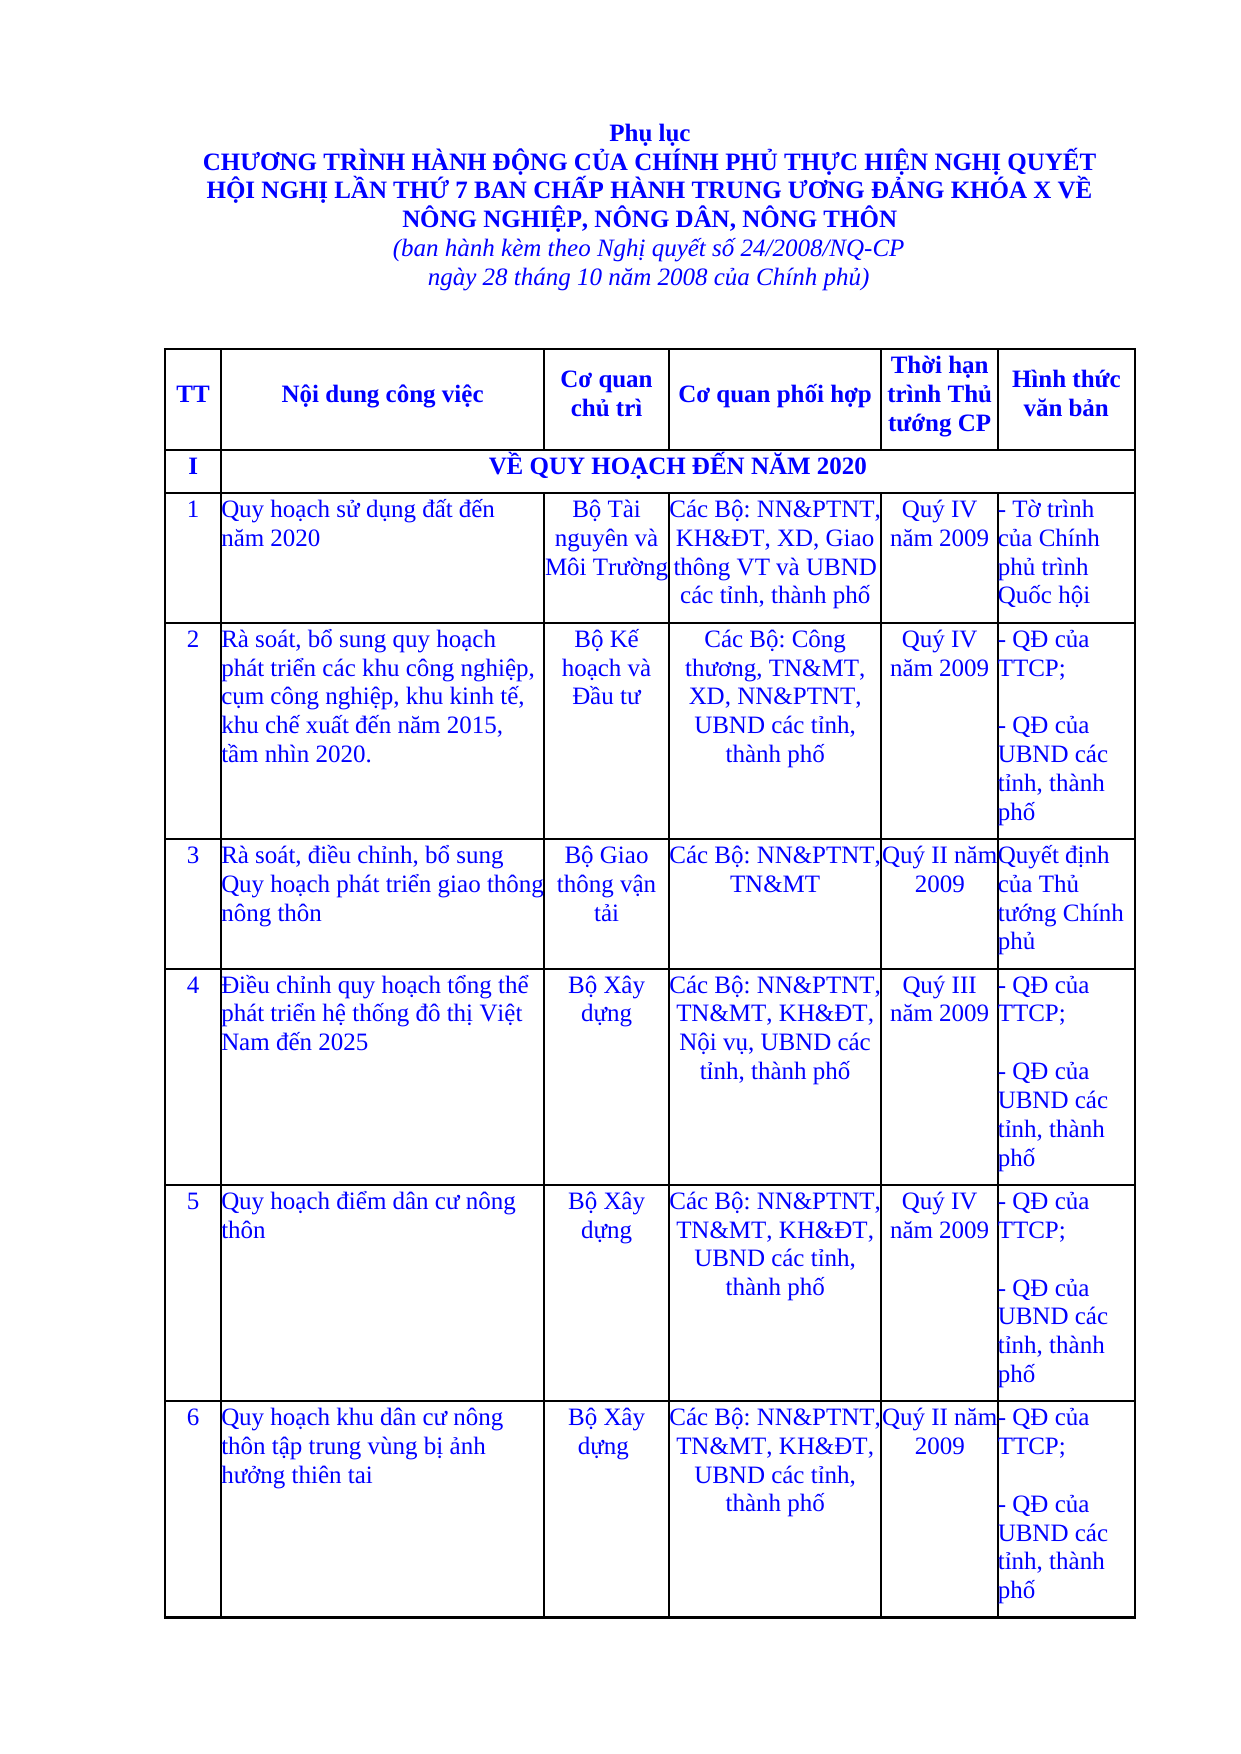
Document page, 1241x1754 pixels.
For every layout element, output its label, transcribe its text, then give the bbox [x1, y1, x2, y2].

table_cell Bộ Tài nguyên và Môi Trường [545, 494, 668, 622]
table_cell Rà soát, điều chỉnh, bổ sung Quy hoạch phát triển giao thông nông thôn [222, 840, 543, 968]
table_cell I [166, 451, 220, 492]
table_cell Các Bộ: Công thương, TN&MT, XD, NN&PTNT, UBND các tỉnh, thành phố [670, 624, 880, 838]
table_cell Bộ Xây dựng [545, 970, 668, 1184]
table_cell 5 [166, 1186, 220, 1400]
table_cell Quý IV năm 2009 [882, 1186, 997, 1400]
table_cell Bộ Giao thông vận tải [545, 840, 668, 968]
table_cell - QĐ của TTCP; - QĐ của UBND các tỉnh, thành phố [999, 1186, 1134, 1400]
table_header Thời hạn trình Thủ tướng CP [882, 350, 997, 449]
table_cell 6 [166, 1402, 220, 1616]
text Phụ lục [177, 118, 1122, 147]
table_cell - QĐ của TTCP; - QĐ của UBND các tỉnh, thành phố [999, 1402, 1134, 1616]
table_cell Điều chỉnh quy hoạch tổng thể phát triển hệ thống đô thị Việt Nam đến 2025 [222, 970, 543, 1184]
text CHƯƠNG TRÌNH HÀNH ĐỘNG CỦA CHÍNH PHỦ THỰC HIỆN NGHỊ QUYẾT HỘI NGHỊ LẦN THỨ 7 BAN CHẤP HÀNH TRUNG ƯƠNG ĐẢNG KHÓA X VỀ NÔNG NGHIỆP, NÔNG DÂN, NÔNG THÔN (ban hành kèm theo Nghị quyết số 24/2008/NQ-CP [177, 147, 1122, 262]
table_header Cơ quan phối hợp [670, 350, 880, 449]
table_cell Bộ Kế hoạch và Đầu tư [545, 624, 668, 838]
table_cell Quý III năm 2009 [882, 970, 997, 1184]
table_header Hình thức văn bản [999, 350, 1134, 449]
table_cell 2 [166, 624, 220, 838]
table_cell Quy hoạch khu dân cư nông thôn tập trung vùng bị ảnh hưởng thiên tai [222, 1402, 543, 1616]
table_cell - QĐ của TTCP; - QĐ của UBND các tỉnh, thành phố [999, 970, 1134, 1184]
table_cell Rà soát, bổ sung quy hoạch phát triển các khu công nghiệp, cụm công nghiệp, khu kinh tế, khu chế xuất đến năm 2015, tầm nhìn 2020. [222, 624, 543, 838]
table_cell Bộ Xây dựng [545, 1402, 668, 1616]
table_cell Quý IV năm 2009 [882, 624, 997, 838]
table_header Cơ quan chủ trì [545, 350, 668, 449]
table_cell Các Bộ: NN&PTNT, TN&MT, KH&ĐT, Nội vụ, UBND các tỉnh, thành phố [670, 970, 880, 1184]
table_cell Các Bộ: NN&PTNT, TN&MT, KH&ĐT, UBND các tỉnh, thành phố [670, 1186, 880, 1400]
table_header Nội dung công việc [222, 350, 543, 449]
table_cell Các Bộ: NN&PTNT, KH&ĐT, XD, Giao thông VT và UBND các tỉnh, thành phố [670, 494, 880, 622]
table_cell 4 [166, 970, 220, 1184]
table_cell Quy hoạch điểm dân cư nông thôn [222, 1186, 543, 1400]
text ngày 28 tháng 10 năm 2008 của Chính phủ) [177, 262, 1122, 291]
table_cell VỀ QUY HOẠCH ĐẾN NĂM 2020 [222, 451, 1134, 492]
table_cell Quyết định của Thủ tướng Chính phủ [999, 840, 1134, 968]
table_header TT [166, 350, 220, 449]
table_cell Quý II năm 2009 [882, 1402, 997, 1616]
table_cell Quý IV năm 2009 [882, 494, 997, 622]
table_cell 1 [166, 494, 220, 622]
table_cell Quý II năm 2009 [882, 840, 997, 968]
table_cell Các Bộ: NN&PTNT, TN&MT, KH&ĐT, UBND các tỉnh, thành phố [670, 1402, 880, 1616]
table_cell - Tờ trình của Chính phủ trình Quốc hội [999, 494, 1134, 622]
table_cell - QĐ của TTCP; - QĐ của UBND các tỉnh, thành phố [999, 624, 1134, 838]
table_cell 3 [166, 840, 220, 968]
table_cell Quy hoạch sử dụng đất đến năm 2020 [222, 494, 543, 622]
table_cell Bộ Xây dựng [545, 1186, 668, 1400]
table_cell Các Bộ: NN&PTNT, TN&MT [670, 840, 880, 968]
